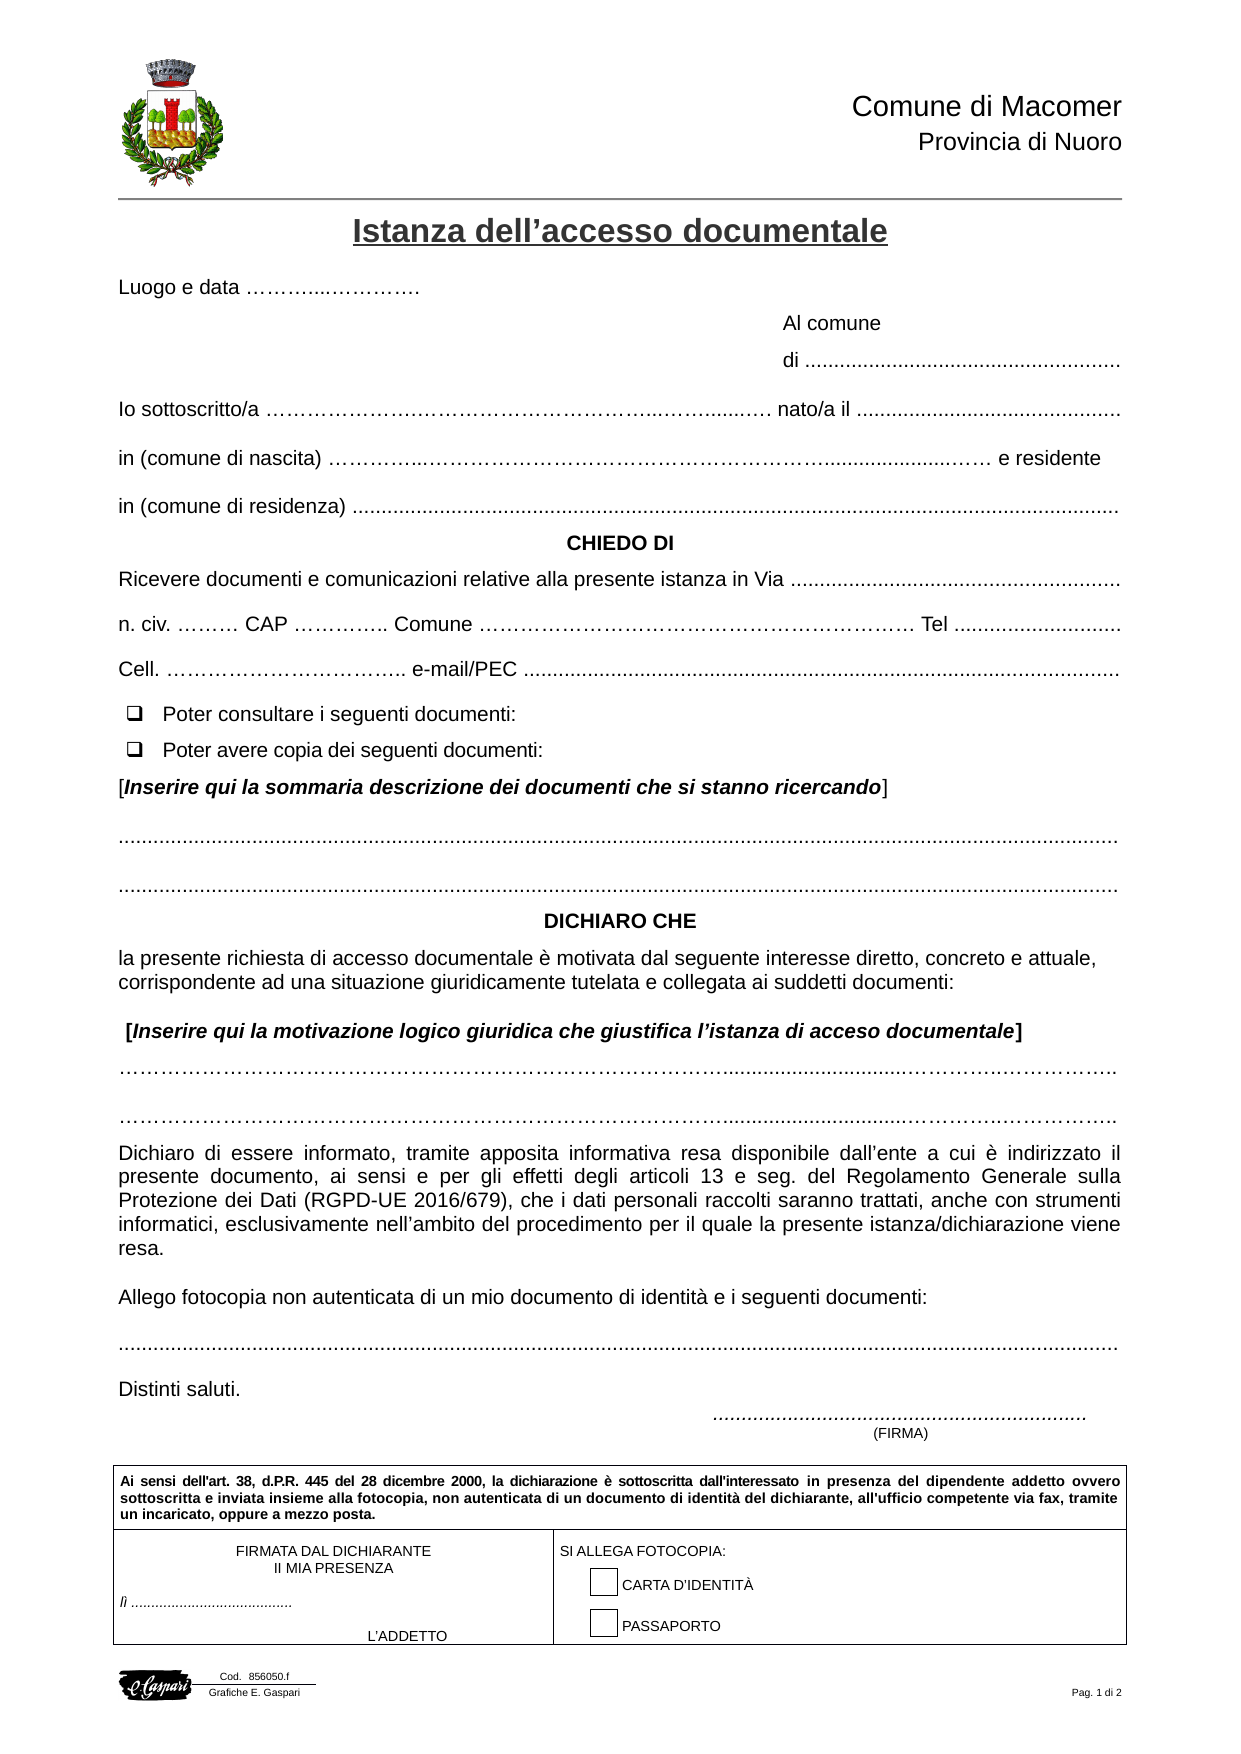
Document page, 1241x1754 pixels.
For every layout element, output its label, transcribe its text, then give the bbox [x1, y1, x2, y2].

text la presente richiesta di accesso documentale è motivata dal seguente interesse diretto, concreto e attuale, corrispondente ad una situazione giuridicamente tutelata e collegata ai suddetti documenti: [118, 946, 1122, 993]
text Ricevere documenti e comunicazioni relative alla presente istanza in Via [118, 567, 1122, 591]
text Distinti saluti. [118, 1377, 1122, 1401]
list Poter avere copia dei seguenti documenti: [125, 738, 1122, 762]
text Comune di Macomer [223, 89, 1122, 122]
text in (comune di residenza) [118, 494, 1122, 518]
picture [118, 1669, 192, 1701]
text ................................................................. [679, 1401, 1122, 1425]
text n. civ. ……… CAP ………….. Comune ……………………………………………………… Tel [118, 612, 1122, 636]
text ……………………………………………………………………………................................…………..…………….. [118, 1104, 1122, 1128]
text [Inserire qui la sommaria descrizione dei documenti che si stanno ricercando] [118, 775, 1122, 799]
subtitle Istanza dell’accesso documentale [118, 211, 1122, 249]
table_header Ai sensi dell'art. 38, d.P.R. 445 del 28 dicembre 2000, la dichiarazione è sottoscritta dall'interessato in presenza del dipendente addetto ovvero sottoscritta e inviata insieme alla fotocopia, non autenticata di un documento di identità del dichiarante, all'ufficio competente via fax, tramite un incaricato, oppure a mezzo posta. [114, 1466, 1126, 1529]
text di [783, 347, 1122, 371]
picture [121, 59, 223, 187]
table_cell SI ALLEGA FOTOCOPIA: CARTA D’IDENTITÀ PASSAPORTO [554, 1530, 1126, 1644]
text ……………………………………………………………………………................................…………..…………….. [118, 1055, 1122, 1079]
text Dichiaro di essere informato, tramite apposita informativa resa disponibile dall’ente a cui è indirizzato il presente documento, ai sensi e per gli effetti degli articoli 13 e seg. del Regolamento Generale sulla Protezione dei Dati (RGPD-UE 2016/679), che i dati personali raccolti saranno trattati, anche con strumenti informatici, esclusivamente nell’ambito del procedimento per il quale la presente istanza/dichiarazione viene resa. [118, 1140, 1122, 1260]
text in (comune di nascita) …………...…………………………………………………......................…… e residente [118, 445, 1122, 469]
text Cell. …………………………….. e-mail/PEC [118, 657, 1122, 681]
list Poter consultare i seguenti documenti: [125, 702, 1122, 726]
text CHIEDO DI [118, 531, 1122, 555]
text Allego fotocopia non autenticata di un mio documento di identità e i seguenti documenti: [118, 1285, 1122, 1309]
text DICHIARO CHE [118, 909, 1122, 933]
text Luogo e data ………....…………. [118, 274, 1122, 298]
text (FIRMA) [679, 1425, 1122, 1442]
text Al comune [783, 311, 1122, 335]
table_cell FIRMATA DAL DICHIARANTE II MIA PRESENZA lì ........................................ L’ADDETTO [114, 1530, 553, 1644]
text [Inserire qui la motivazione logico giuridica che giustifica l’istanza di acceso documentale] [125, 1018, 1122, 1042]
text Io sottoscritto/a ………………….……………………………...…….......…. nato/a il [118, 396, 1122, 420]
text Provincia di Nuoro [223, 127, 1122, 156]
